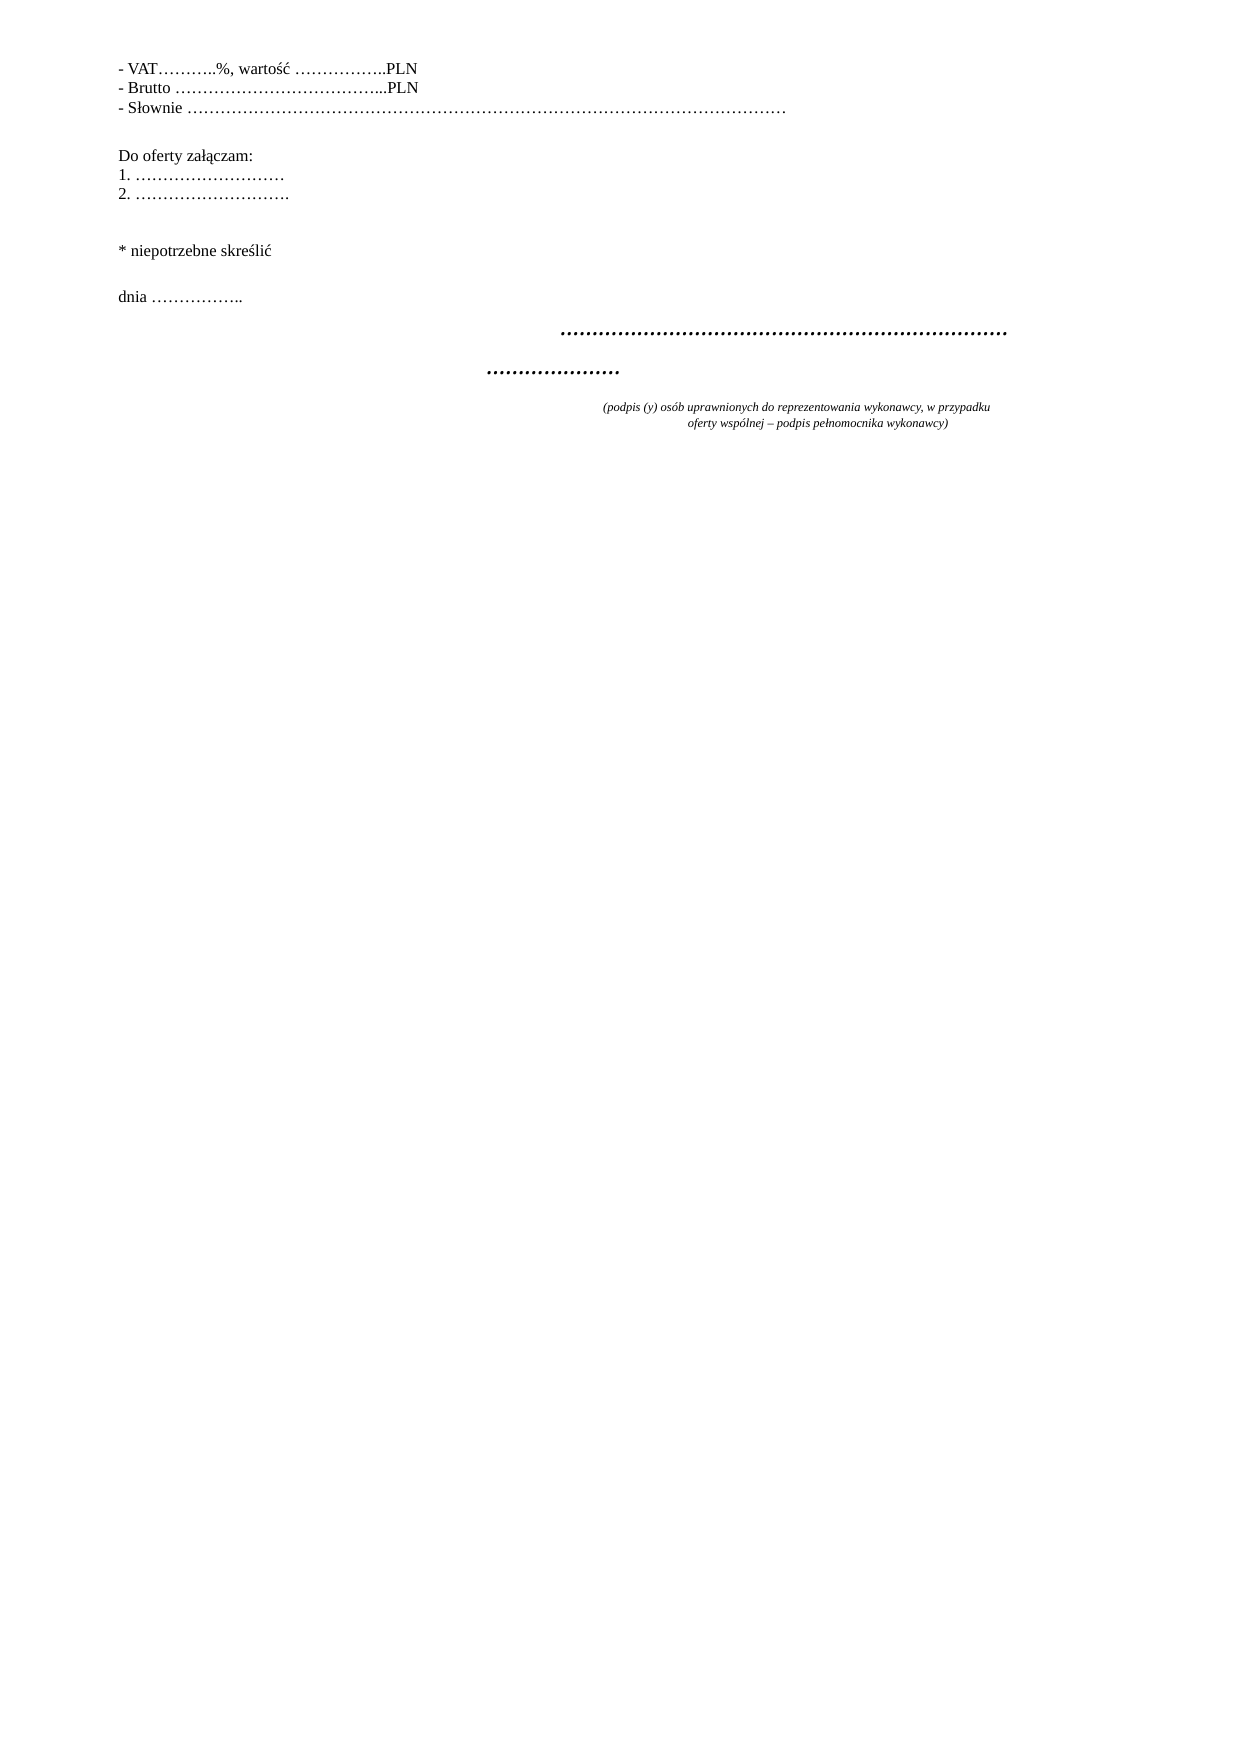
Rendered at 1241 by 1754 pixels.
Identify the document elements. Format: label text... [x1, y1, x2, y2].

text 1. ……………………… [118, 164, 1122, 184]
text Do oferty załączam: [118, 145, 1122, 164]
text * niepotrzebne skreślić [118, 241, 1122, 262]
text - Słownie ……………………………………………………………………………………………… [118, 97, 1122, 117]
text 2. ………………………. [118, 184, 1122, 203]
text (podpis (y) osób uprawnionych do reprezentowania wykonawcy, w przypadku oferty wspólnej – podpis pełnomocnika wykonawcy) [118, 399, 1122, 430]
text …………………………………………………………….………………… [487, 309, 1122, 382]
text dnia …………….. [118, 287, 1122, 306]
text - VAT………..%, wartość ……………..PLN [118, 59, 1122, 78]
text - Brutto ………………………………...PLN [118, 78, 1122, 97]
